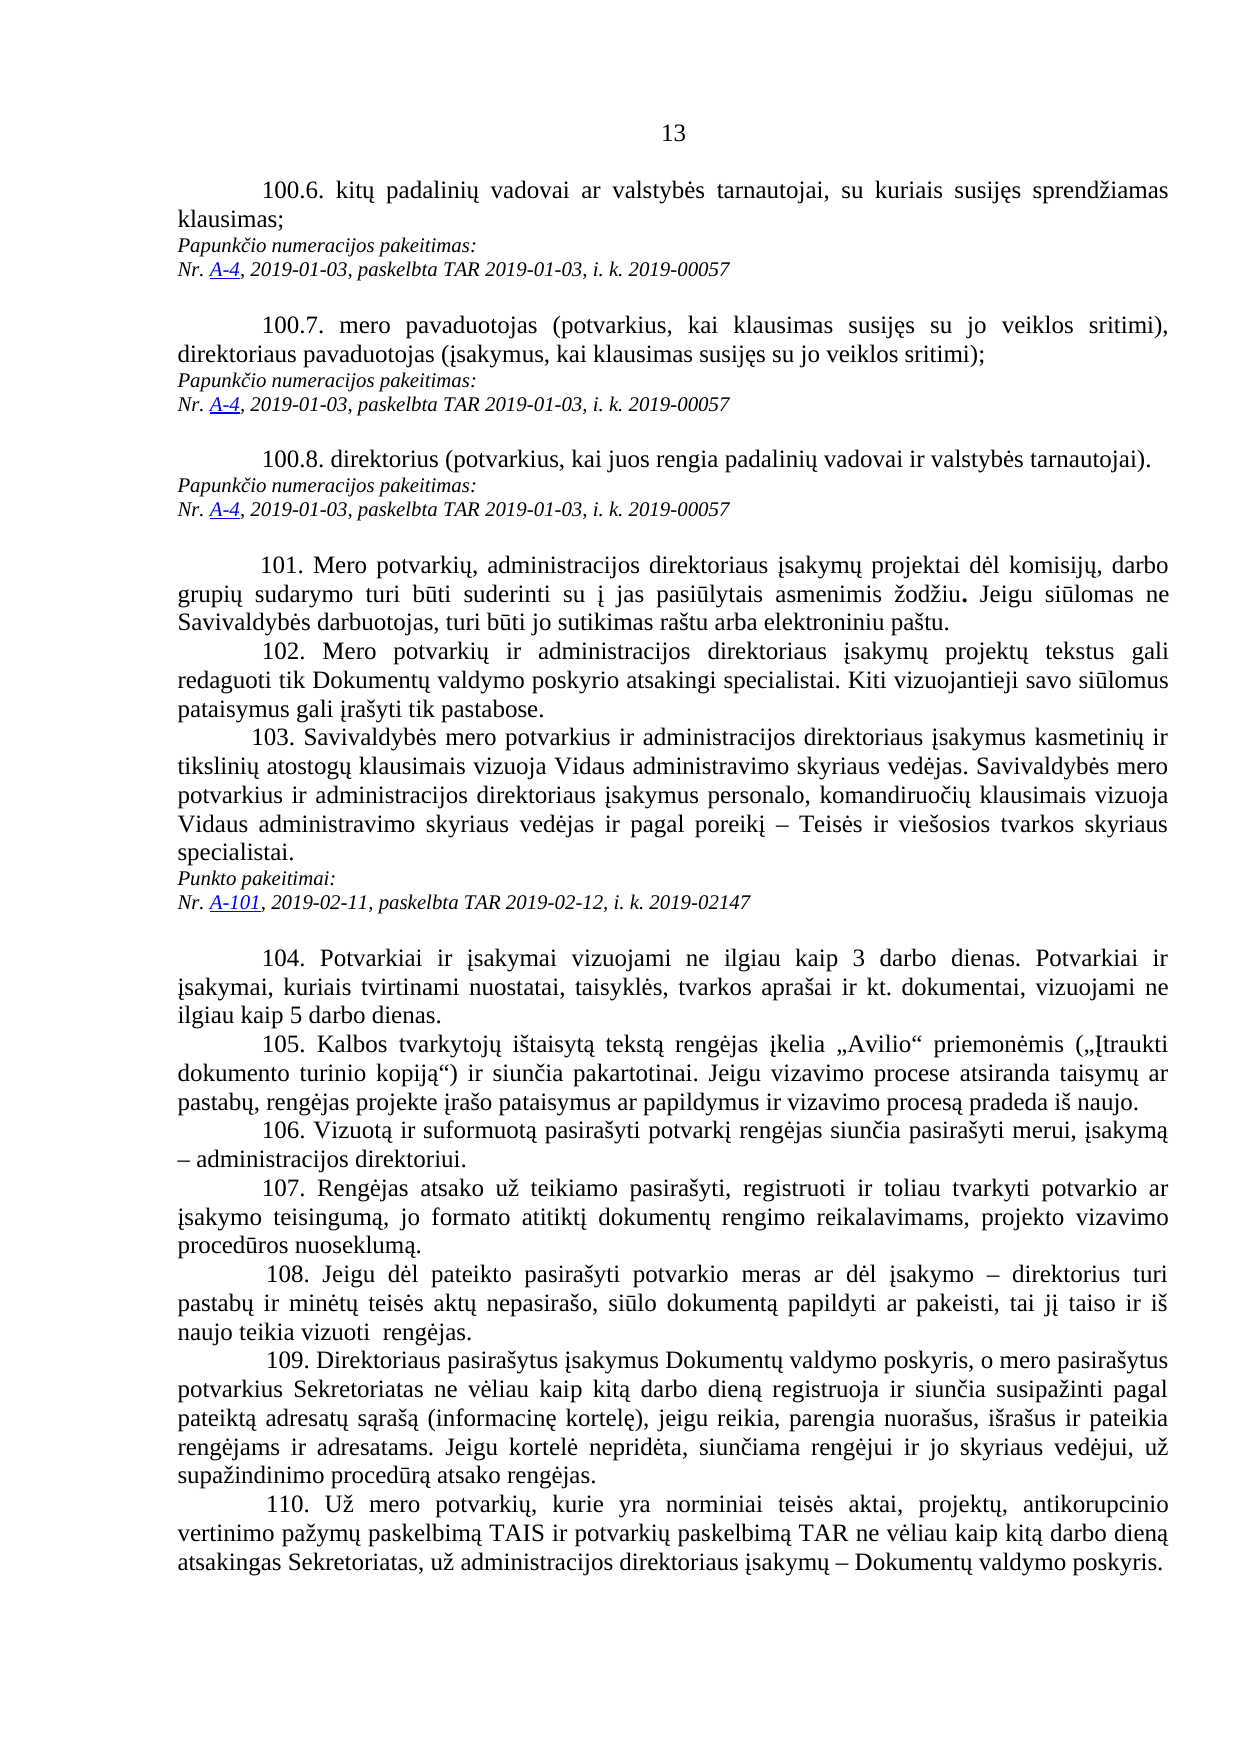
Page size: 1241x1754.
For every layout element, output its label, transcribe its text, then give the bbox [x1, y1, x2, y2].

text Nr. A-4, 2019-01-03, paskelbta TAR 2019-01-03, i. k. 2019-00057 [177, 392, 1169, 416]
text 100.8. direktorius (potvarkius, kai juos rengia padalinių vadovai ir valstybės tarnautojai). [177, 444, 1169, 473]
text 102. Mero potvarkių ir administracijos direktoriaus įsakymų projektų tekstus gali redaguoti tik Dokumentų valdymo poskyrio atsakingi specialistai. Kiti vizuojantieji savo siūlomus pataisymus gali įrašyti tik pastabose. [177, 636, 1169, 722]
text 100.6. kitų padalinių vadovai ar valstybės tarnautojai, su kuriais susijęs sprendžiamas klausimas; [177, 176, 1169, 233]
text 108. Jeigu dėl pateikto pasirašyti potvarkio meras ar dėl įsakymo – direktorius turi pastabų ir minėtų teisės aktų nepasirašo, siūlo dokumentą papildyti ar pakeisti, tai jį taiso ir iš naujo teikia vizuoti rengėjas. [177, 1259, 1169, 1346]
text 107. Rengėjas atsako už teikiamo pasirašyti, registruoti ir toliau tvarkyti potvarkio ar įsakymo teisingumą, jo formato atitiktį dokumentų rengimo reikalavimams, projekto vizavimo procedūros nuoseklumą. [177, 1173, 1169, 1259]
text Punkto pakeitimai: [177, 866, 1169, 890]
text 104. Potvarkiai ir įsakymai vizuojami ne ilgiau kaip 3 darbo dienas. Potvarkiai ir įsakymai, kuriais tvirtinami nuostatai, taisyklės, tvarkos aprašai ir kt. dokumentai, vizuojami ne ilgiau kaip 5 darbo dienas. [177, 943, 1169, 1029]
text Papunkčio numeracijos pakeitimas: [177, 367, 1169, 392]
text 101. Mero potvarkių, administracijos direktoriaus įsakymų projektai dėl komisijų, darbo grupių sudarymo turi būti suderinti su į jas pasiūlytais asmenimis žodžiu. Jeigu siūlomas ne Savivaldybės darbuotojas, turi būti jo sutikimas raštu arba elektroniniu paštu. [177, 550, 1169, 636]
text Nr. A-4, 2019-01-03, paskelbta TAR 2019-01-03, i. k. 2019-00057 [177, 497, 1169, 521]
text Nr. A-4, 2019-01-03, paskelbta TAR 2019-01-03, i. k. 2019-00057 [177, 257, 1169, 281]
text Nr. A-101, 2019-02-11, paskelbta TAR 2019-02-12, i. k. 2019-02147 [177, 890, 1169, 914]
text 105. Kalbos tvarkytojų ištaisytą tekstą rengėjas įkelia „Avilio“ priemonėmis („Įtraukti dokumento turinio kopiją“) ir siunčia pakartotinai. Jeigu vizavimo procese atsiranda taisymų ar pastabų, rengėjas projekte įrašo pataisymus ar papildymus ir vizavimo procesą pradeda iš naujo. [177, 1029, 1169, 1116]
text 103. Savivaldybės mero potvarkius ir administracijos direktoriaus įsakymus kasmetinių ir tikslinių atostogų klausimais vizuoja Vidaus administravimo skyriaus vedėjas. Savivaldybės mero potvarkius ir administracijos direktoriaus įsakymus personalo, komandiruočių klausimais vizuoja Vidaus administravimo skyriaus vedėjas ir pagal poreikį – Teisės ir viešosios tvarkos skyriaus specialistai. [177, 722, 1169, 866]
text 109. Direktoriaus pasirašytus įsakymus Dokumentų valdymo poskyris, o mero pasirašytus potvarkius Sekretoriatas ne vėliau kaip kitą darbo dieną registruoja ir siunčia susipažinti pagal pateiktą adresatų sąrašą (informacinę kortelę), jeigu reikia, parengia nuorašus, išrašus ir pateikia rengėjams ir adresatams. Jeigu kortelė nepridėta, siunčiama rengėjui ir jo skyriaus vedėjui, už supažindinimo procedūrą atsako rengėjas. [177, 1346, 1169, 1489]
text 106. Vizuotą ir suformuotą pasirašyti potvarkį rengėjas siunčia pasirašyti merui, įsakymą – administracijos direktoriui. [177, 1116, 1169, 1173]
text Papunkčio numeracijos pakeitimas: [177, 473, 1169, 497]
text 100.7. mero pavaduotojas (potvarkius, kai klausimas susijęs su jo veiklos sritimi), direktoriaus pavaduotojas (įsakymus, kai klausimas susijęs su jo veiklos sritimi); [177, 310, 1169, 367]
text Papunkčio numeracijos pakeitimas: [177, 233, 1169, 257]
text 110. Už mero potvarkių, kurie yra norminiai teisės aktai, projektų, antikorupcinio vertinimo pažymų paskelbimą TAIS ir potvarkių paskelbimą TAR ne vėliau kaip kitą darbo dieną atsakingas Sekretoriatas, už administracijos direktoriaus įsakymų – Dokumentų valdymo poskyris. [177, 1489, 1169, 1576]
